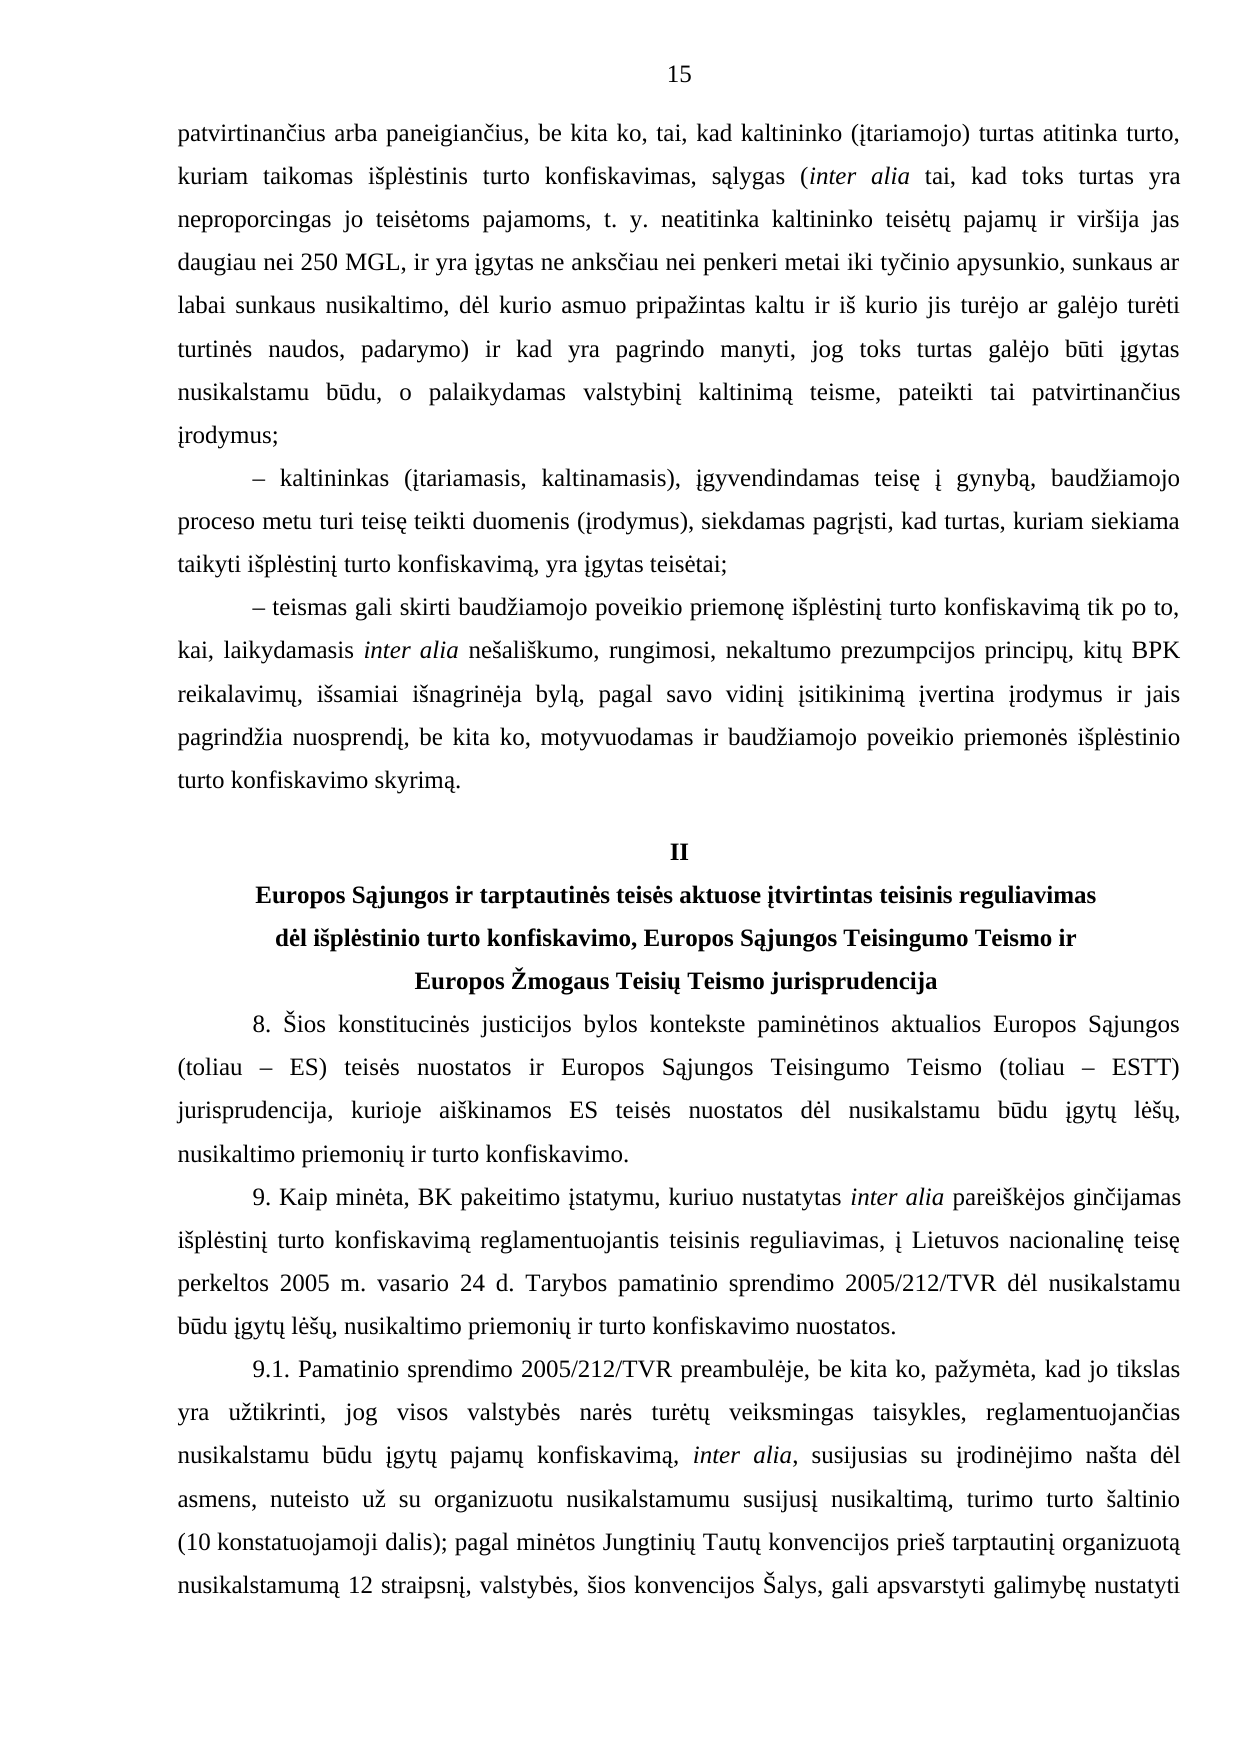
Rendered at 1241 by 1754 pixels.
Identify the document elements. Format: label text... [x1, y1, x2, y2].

text 9. Kaip minėta, BK pakeitimo įstatymu, kuriuo nustatytas inter alia pareiškėjos ginčijamas išplėstinį turto konfiskavimą reglamentuojantis teisinis reguliavimas, į Lietuvos nacionalinę teisę perkeltos 2005 m. vasario 24 d. Tarybos pamatinio sprendimo 2005/212/TVR dėl nusikalstamu būdu įgytų lėšų, nusikaltimo priemonių ir turto konfiskavimo nuostatos. [177, 1182, 1181, 1340]
text – kaltininkas (įtariamasis, kaltinamasis), įgyvendindamas teisę į gynybą, baudžiamojo proceso metu turi teisę teikti duomenis (įrodymus), siekdamas pagrįsti, kad turtas, kuriam siekiama taikyti išplėstinį turto konfiskavimą, yra įgytas teisėtai; [177, 463, 1181, 578]
text II [177, 837, 1181, 866]
text – teismas gali skirti baudžiamojo poveikio priemonę išplėstinį turto konfiskavimą tik po to, kai, laikydamasis inter alia nešališkumo, rungimosi, nekaltumo prezumpcijos principų, kitų BPK reikalavimų, išsamiai išnagrinėja bylą, pagal savo vidinį įsitikinimą įvertina įrodymus ir jais pagrindžia nuosprendį, be kita ko, motyvuodamas ir baudžiamojo poveikio priemonės išplėstinio turto konfiskavimo skyrimą. [177, 592, 1181, 794]
text Europos Sąjungos ir tarptautinės teisės aktuose įtvirtintas teisinis reguliavimas dėl išplėstinio turto konfiskavimo, Europos Sąjungos Teisingumo Teismo ir Europos Žmogaus Teisių Teismo jurisprudencija [177, 880, 1181, 995]
text 8. Šios konstitucinės justicijos bylos kontekste paminėtinos aktualios Europos Sąjungos (toliau – ES) teisės nuostatos ir Europos Sąjungos Teisingumo Teismo (toliau – ESTT) jurisprudencija, kurioje aiškinamos ES teisės nuostatos dėl nusikalstamu būdu įgytų lėšų, nusikaltimo priemonių ir turto konfiskavimo. [177, 1009, 1181, 1167]
text patvirtinančius arba paneigiančius, be kita ko, tai, kad kaltininko (įtariamojo) turtas atitinka turto, kuriam taikomas išplėstinis turto konfiskavimas, sąlygas (inter alia tai, kad toks turtas yra neproporcingas jo teisėtoms pajamoms, t. y. neatitinka kaltininko teisėtų pajamų ir viršija jas daugiau nei 250 MGL, ir yra įgytas ne anksčiau nei penkeri metai iki tyčinio apysunkio, sunkaus ar labai sunkaus nusikaltimo, dėl kurio asmuo pripažintas kaltu ir iš kurio jis turėjo ar galėjo turėti turtinės naudos, padarymo) ir kad yra pagrindo manyti, jog toks turtas galėjo būti įgytas nusikalstamu būdu, o palaikydamas valstybinį kaltinimą teisme, pateikti tai patvirtinančius įrodymus; [177, 118, 1181, 449]
text 9.1. Pamatinio sprendimo 2005/212/TVR preambulėje, be kita ko, pažymėta, kad jo tikslas yra užtikrinti, jog visos valstybės narės turėtų veiksmingas taisykles, reglamentuojančias nusikalstamu būdu įgytų pajamų konfiskavimą, inter alia, susijusias su įrodinėjimo našta dėl asmens, nuteisto už su organizuotu nusikalstamumu susijusį nusikaltimą, turimo turto šaltinio (10 konstatuojamoji dalis); pagal minėtos Jungtinių Tautų konvencijos prieš tarptautinį organizuotą nusikalstamumą 12 straipsnį, valstybės, šios konvencijos Šalys, gali apsvarstyti galimybę nustatyti [177, 1354, 1181, 1599]
